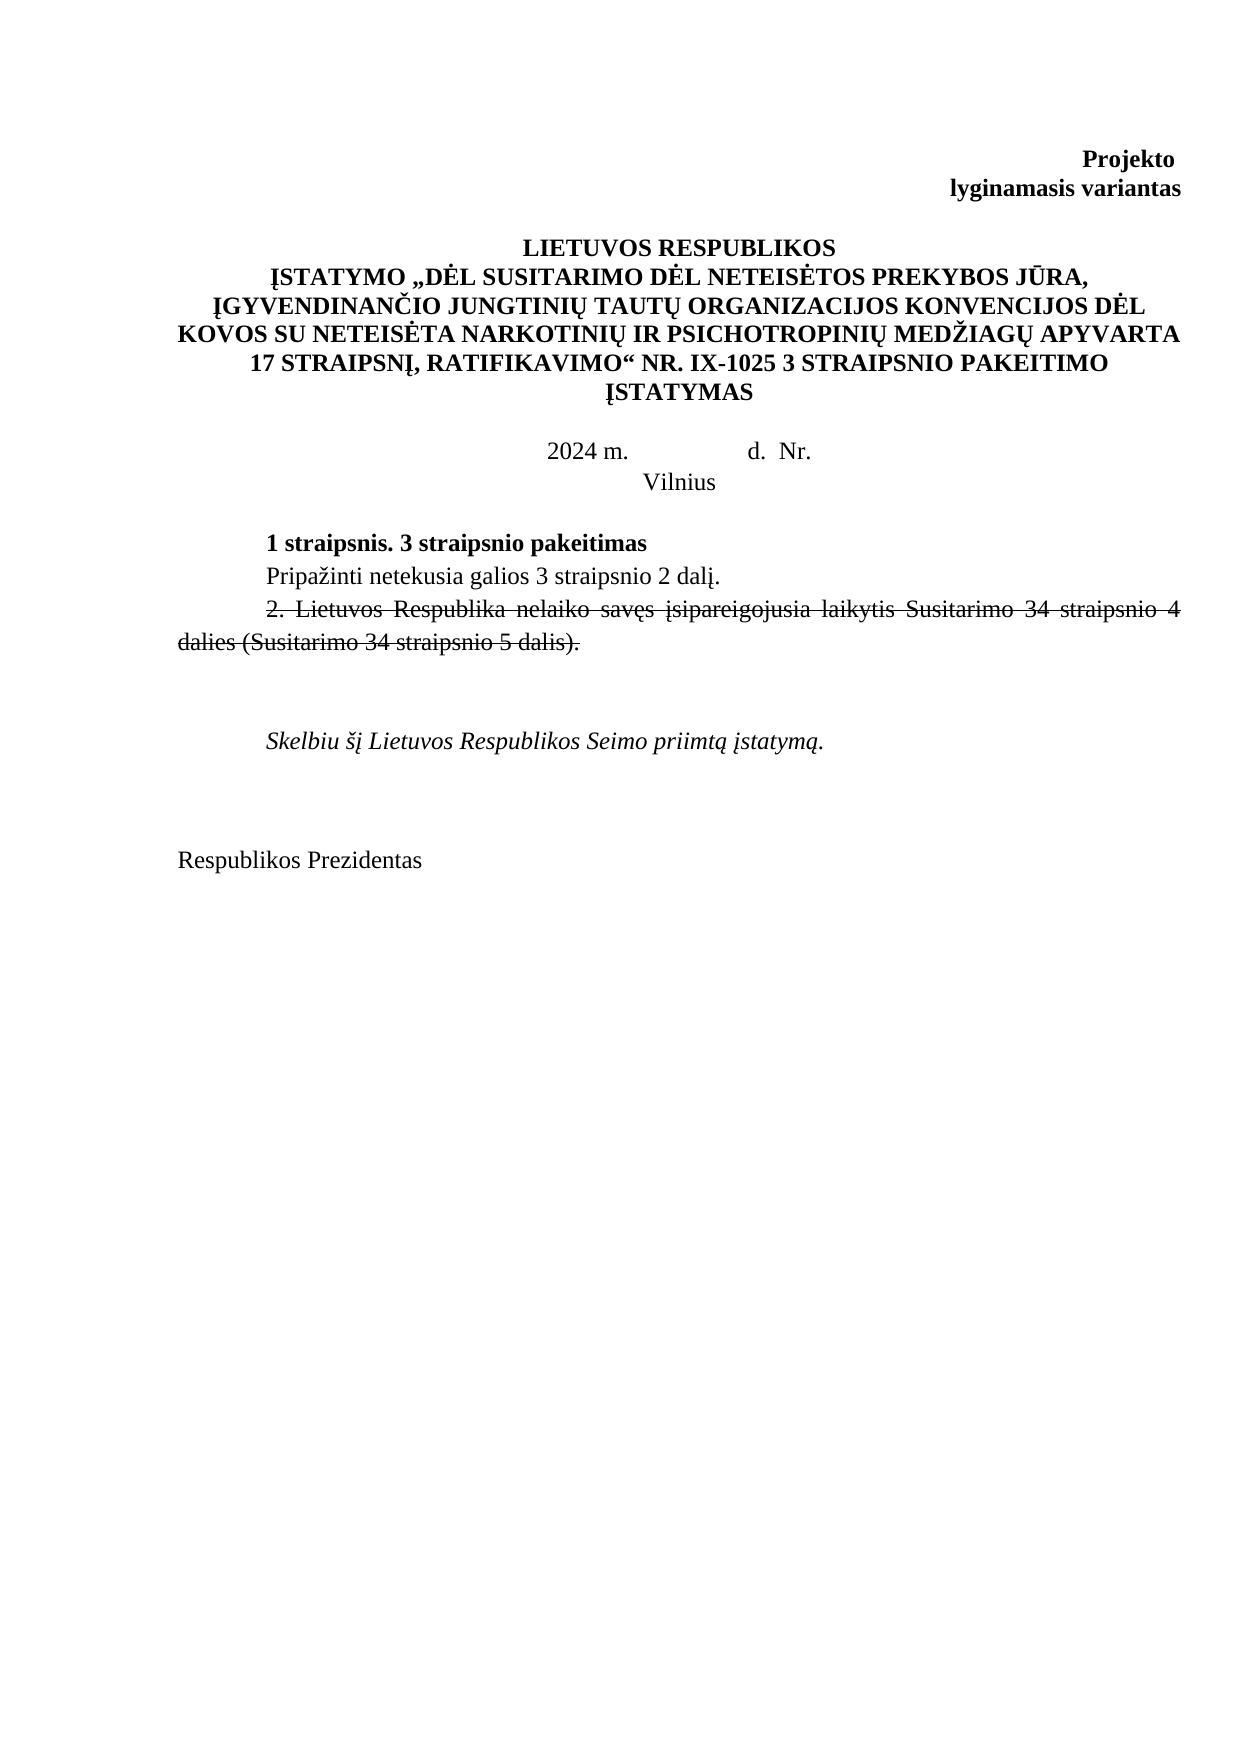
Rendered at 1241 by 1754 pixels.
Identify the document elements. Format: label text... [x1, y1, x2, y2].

text lyginamasis variantas [852, 173, 1181, 202]
text ĮSTATYMAS [177, 377, 1181, 406]
text Respublikos Prezidentas [177, 846, 1181, 874]
text LIETUVOS RESPUBLIKOS [177, 233, 1181, 262]
text 1 straipsnis. 3 straipsnio pakeitimas [266, 528, 1181, 557]
text 2. Lietuvos Respublika nelaiko savęs įsipareigojusia laikytis Susitarimo 34 straipsnio 4 dalies (Susitarimo 34 straipsnio 5 dalis). [177, 594, 1181, 656]
text Skelbiu šį Lietuvos Respublikos Seimo priimtą įstatymą. [177, 726, 1181, 755]
text ĮSTATYMO „DĖL SUSITARIMO DĖL NETEISĖTOS PREKYBOS JŪRA, ĮGYVENDINANČIO JUNGTINIŲ TAUTŲ ORGANIZACIJOS KONVENCIJOS DĖL KOVOS SU NETEISĖTA NARKOTINIŲ IR PSICHOTROPINIŲ MEDŽIAGŲ APYVARTA 17 STRAIPSNĮ, RATIFIKAVIMO“ NR. IX-1025 3 STRAIPSNIO PAKEITIMO [177, 262, 1181, 377]
text Pripažinti netekusia galios 3 straipsnio 2 dalį. [177, 561, 1181, 590]
text 2024 m. d. Nr. [177, 434, 1181, 466]
text Projekto [945, 144, 1181, 173]
text Vilnius [177, 466, 1181, 497]
